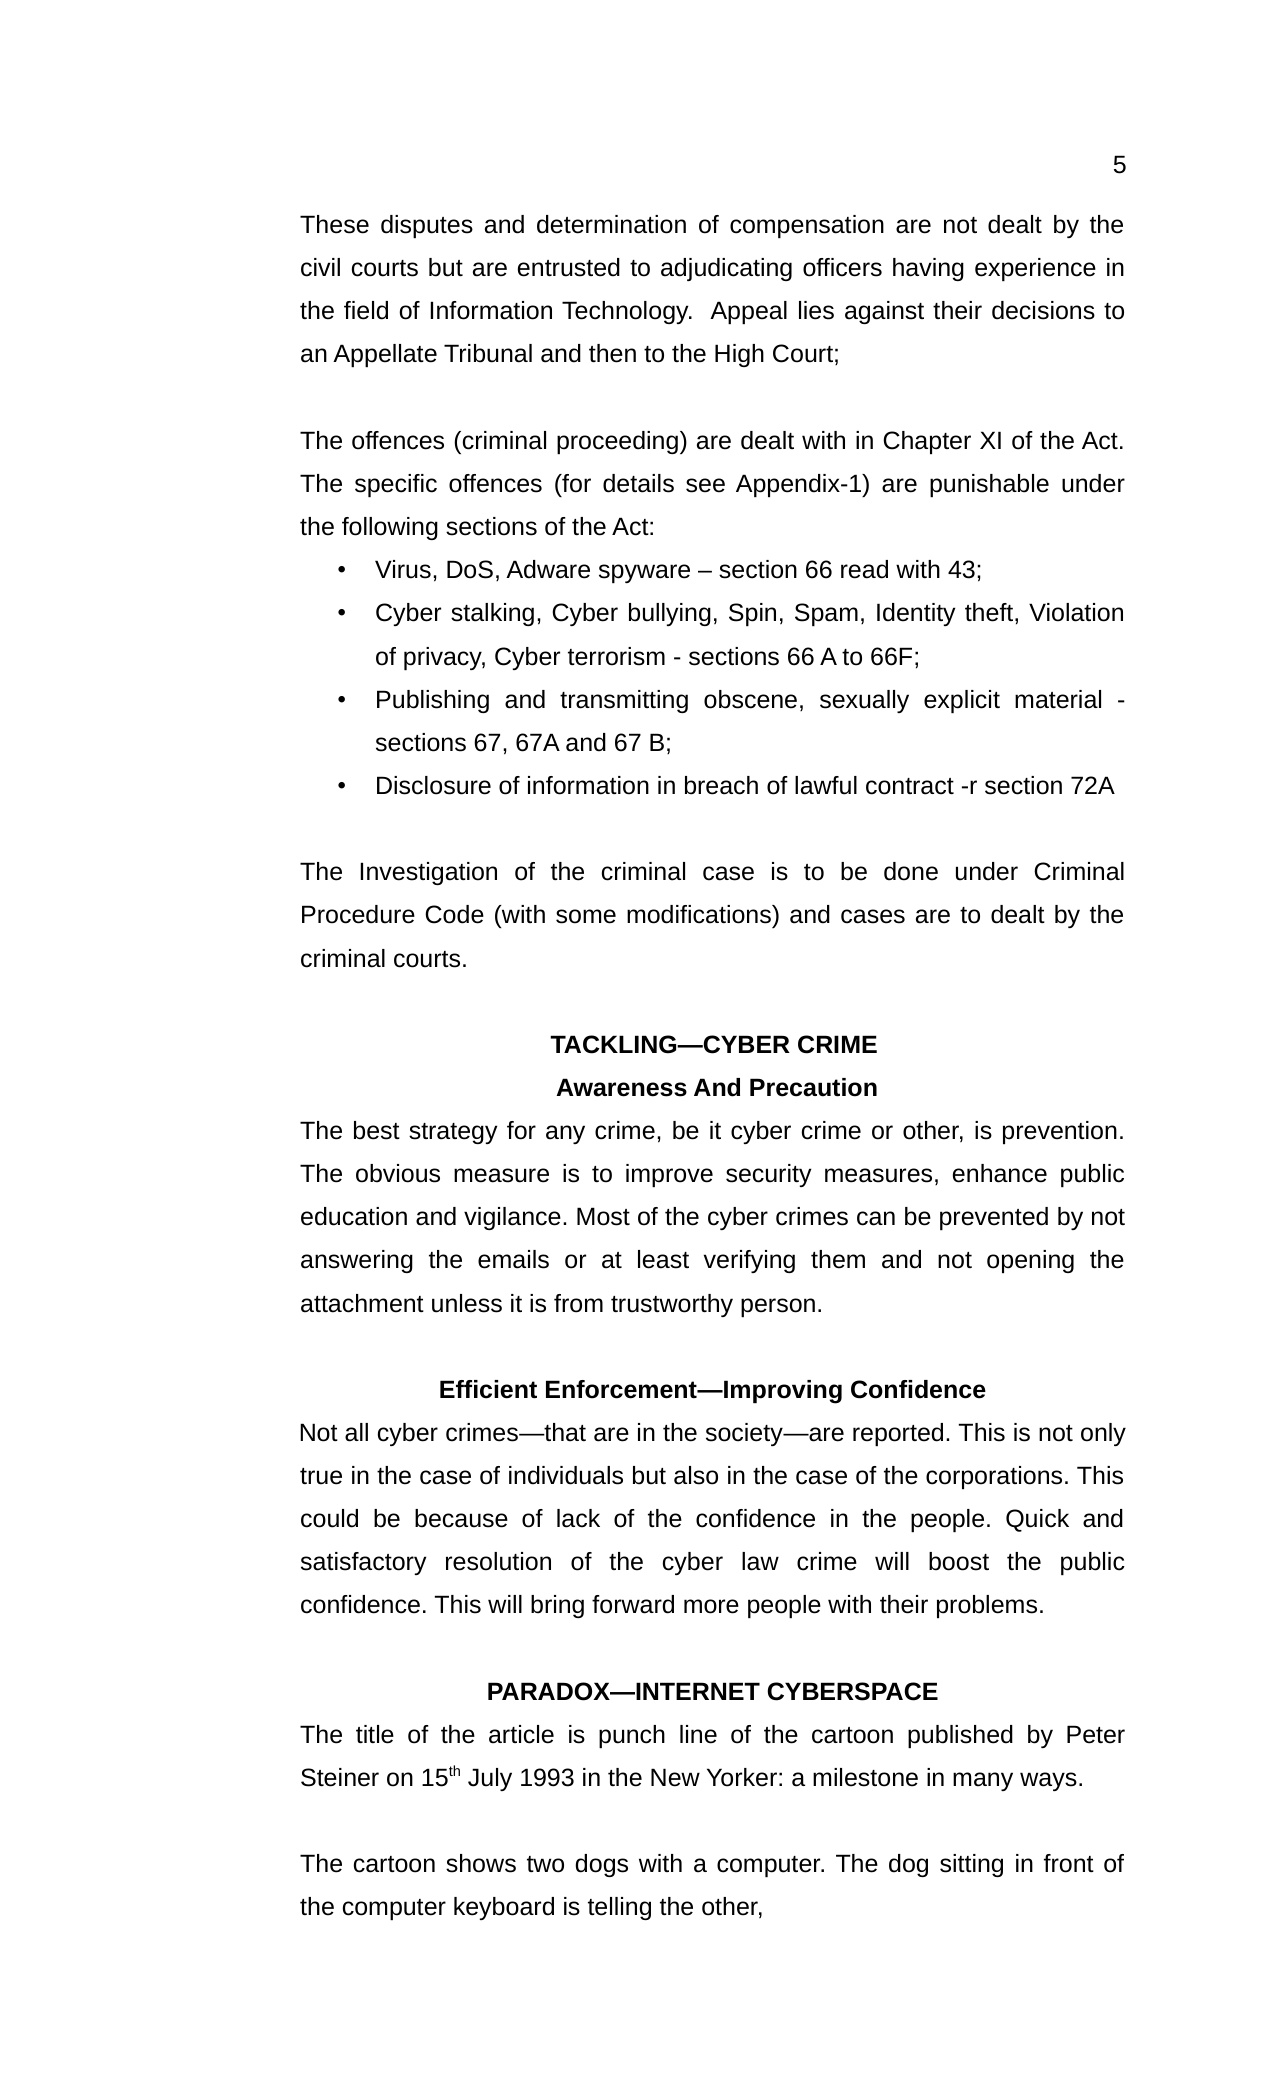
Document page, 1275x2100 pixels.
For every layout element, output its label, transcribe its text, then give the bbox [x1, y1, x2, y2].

text The Investigation of the criminal case is to be done under Criminal Procedure Code (with some modifications) and cases are to dealt by the criminal courts. [300, 857, 1126, 972]
list Publishing and transmitting obscene, sexually explicit material - sections 67, 67A and 67 B; [337, 684, 1126, 757]
text The title of the article is punch line of the cartoon published by Peter Steiner on 15th July 1993 in the New Yorker: a milestone in many ways. [300, 1720, 1126, 1792]
text TACKLING―CYBER CRIME [302, 1030, 1126, 1058]
list Virus, DoS, Adware spyware – section 66 read with 43; [337, 555, 1126, 584]
text Awareness And Precaution [302, 1073, 1126, 1102]
text The offences (criminal proceeding) are dealt with in Chapter XI of the Act. The specific offences (for details see Appendix-1) are punishable under the following sections of the Act: [300, 426, 1126, 541]
text These disputes and determination of compensation are not dealt by the civil courts but are entrusted to adjudicating officers having experience in the field of Information Technology. Appeal lies against their decisions to an Appellate Tribunal and then to the High Court; [300, 210, 1126, 368]
text PARADOX―INTERNET CYBERSPACE [298, 1677, 1126, 1705]
list Disclosure of information in breach of lawful contract -r section 72A [337, 771, 1126, 800]
text The best strategy for any crime, be it cyber crime or other, is prevention. The obvious measure is to improve security measures, enhance public education and vigilance. Most of the cyber crimes can be prevented by not answering the emails or at least verifying them and not opening the attachment unless it is from trustworthy person. [300, 1116, 1126, 1317]
text Not all cyber crimes—that are in the society—are reported. This is not only true in the case of individuals but also in the case of the corporations. This could be because of lack of the confidence in the people. Quick and satisfactory resolution of the cyber law crime will boost the public confidence. This will bring forward more people with their problems. [298, 1418, 1126, 1619]
list Cyber stalking, Cyber bullying, Spin, Spam, Identity theft, Violation of privacy, Cyber terrorism - sections 66 A to 66F; [337, 598, 1126, 670]
text The cartoon shows two dogs with a computer. The dog sitting in front of the computer keyboard is telling the other, [300, 1849, 1126, 1921]
text Efficient Enforcement―Improving Confidence [298, 1375, 1126, 1403]
